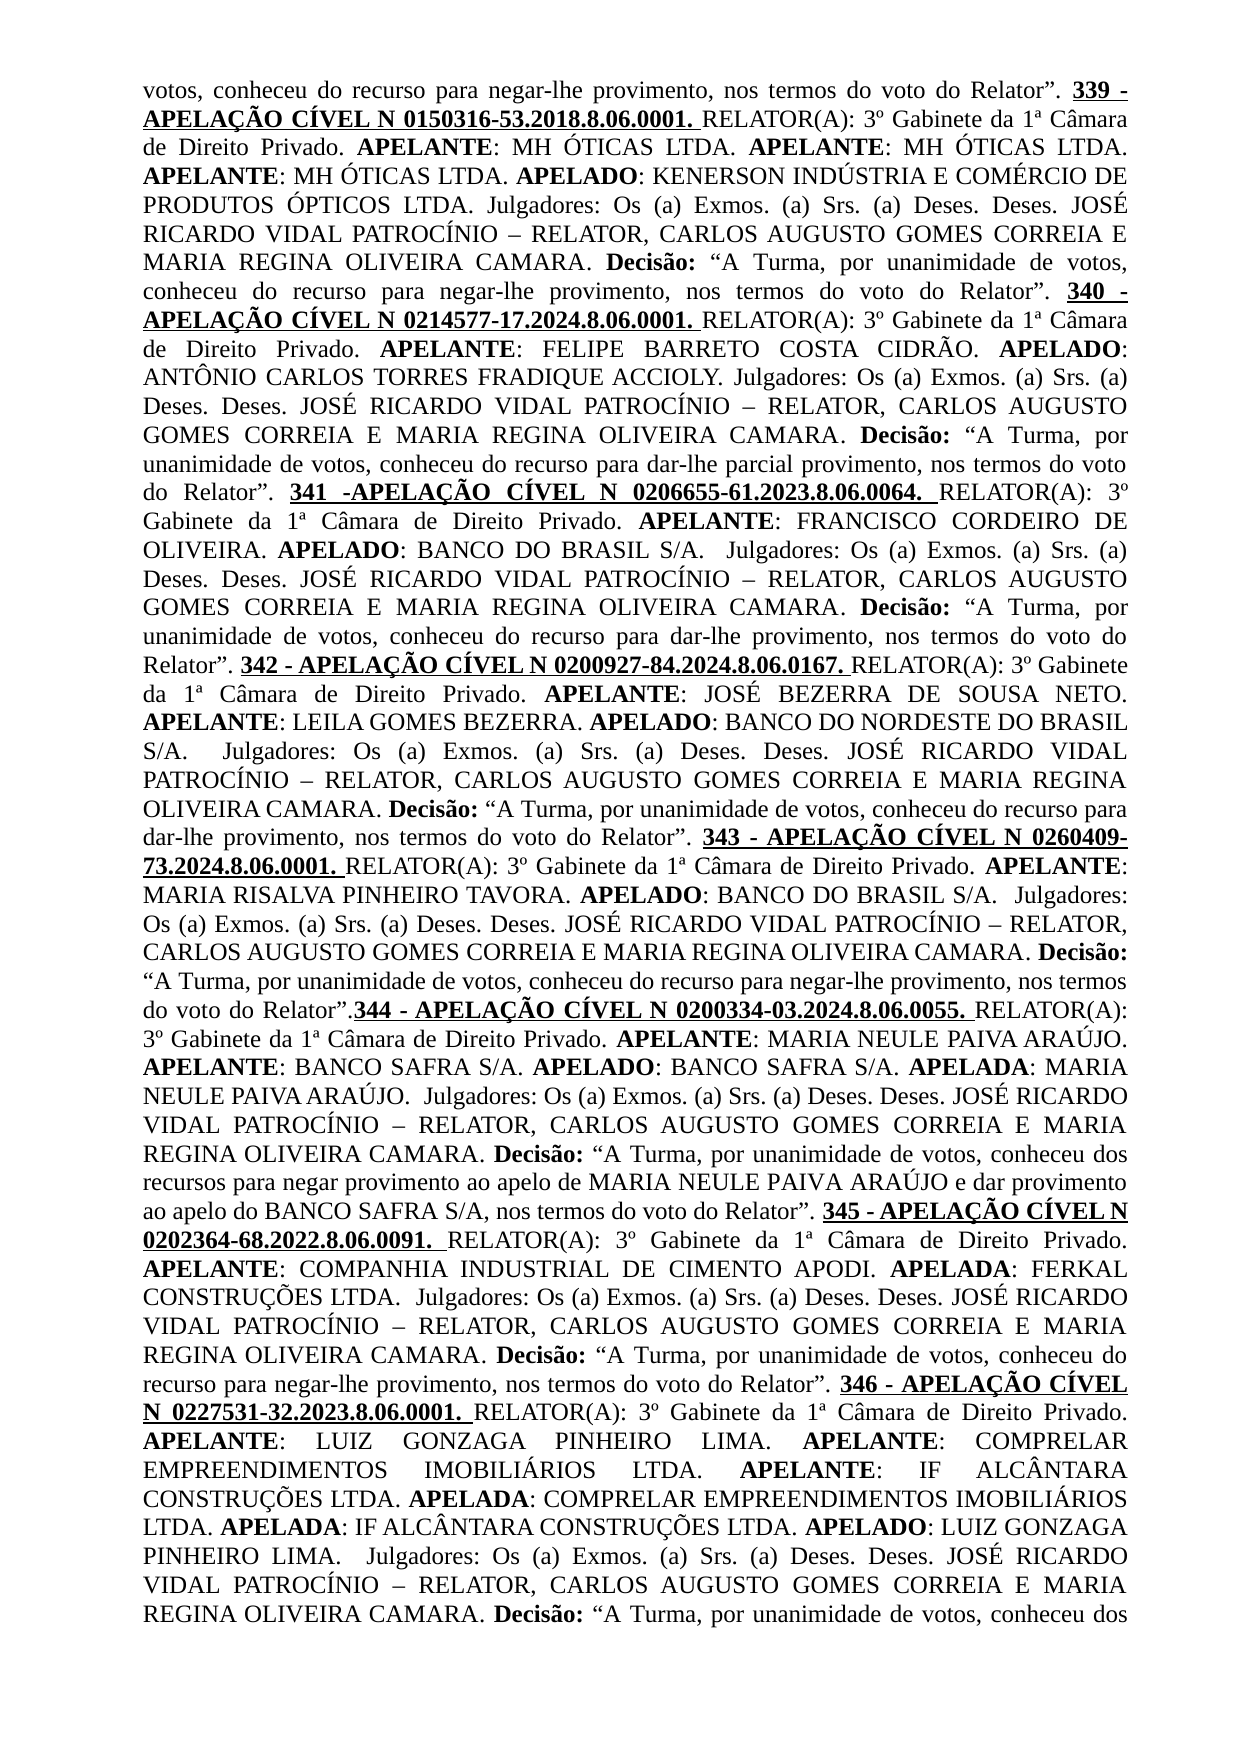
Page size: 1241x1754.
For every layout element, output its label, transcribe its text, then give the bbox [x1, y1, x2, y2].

text votos, conheceu do recurso para negar-lhe provimento, nos termos do voto do Relator”. 339 - APELAÇÃO CÍVEL N 0150316-53.2018.8.06.0001. RELATOR(A): 3º Gabinete da 1ª Câmara de Direito Privado. APELANTE: MH ÓTICAS LTDA. APELANTE: MH ÓTICAS LTDA. APELANTE: MH ÓTICAS LTDA. APELADO: KENERSON INDÚSTRIA E COMÉRCIO DE PRODUTOS ÓPTICOS LTDA. Julgadores: Os (a) Exmos. (a) Srs. (a) Deses. Deses. JOSÉ RICARDO VIDAL PATROCÍNIO – RELATOR, CARLOS AUGUSTO GOMES CORREIA E MARIA REGINA OLIVEIRA CAMARA. Decisão: “A Turma, por unanimidade de votos, conheceu do recurso para negar-lhe provimento, nos termos do voto do Relator”. 340 - APELAÇÃO CÍVEL N 0214577-17.2024.8.06.0001. RELATOR(A): 3º Gabinete da 1ª Câmara de Direito Privado. APELANTE: FELIPE BARRETO COSTA CIDRÃO. APELADO: ANTÔNIO CARLOS TORRES FRADIQUE ACCIOLY. Julgadores: Os (a) Exmos. (a) Srs. (a) Deses. Deses. JOSÉ RICARDO VIDAL PATROCÍNIO – RELATOR, CARLOS AUGUSTO GOMES CORREIA E MARIA REGINA OLIVEIRA CAMARA. Decisão: “A Turma, por unanimidade de votos, conheceu do recurso para dar-lhe parcial provimento, nos termos do voto do Relator”. 341 -APELAÇÃO CÍVEL N 0206655-61.2023.8.06.0064. RELATOR(A): 3º Gabinete da 1ª Câmara de Direito Privado. APELANTE: FRANCISCO CORDEIRO DE OLIVEIRA. APELADO: BANCO DO BRASIL S/A. Julgadores: Os (a) Exmos. (a) Srs. (a) Deses. Deses. JOSÉ RICARDO VIDAL PATROCÍNIO – RELATOR, CARLOS AUGUSTO GOMES CORREIA E MARIA REGINA OLIVEIRA CAMARA. Decisão: “A Turma, por unanimidade de votos, conheceu do recurso para dar-lhe provimento, nos termos do voto do Relator”. 342 - APELAÇÃO CÍVEL N 0200927-84.2024.8.06.0167. RELATOR(A): 3º Gabinete da 1ª Câmara de Direito Privado. APELANTE: JOSÉ BEZERRA DE SOUSA NETO. APELANTE: LEILA GOMES BEZERRA. APELADO: BANCO DO NORDESTE DO BRASIL S/A. Julgadores: Os (a) Exmos. (a) Srs. (a) Deses. Deses. JOSÉ RICARDO VIDAL PATROCÍNIO – RELATOR, CARLOS AUGUSTO GOMES CORREIA E MARIA REGINA OLIVEIRA CAMARA. Decisão: “A Turma, por unanimidade de votos, conheceu do recurso para dar-lhe provimento, nos termos do voto do Relator”. 343 - APELAÇÃO CÍVEL N 0260409-73.2024.8.06.0001. RELATOR(A): 3º Gabinete da 1ª Câmara de Direito Privado. APELANTE: MARIA RISALVA PINHEIRO TAVORA. APELADO: BANCO DO BRASIL S/A. Julgadores: Os (a) Exmos. (a) Srs. (a) Deses. Deses. JOSÉ RICARDO VIDAL PATROCÍNIO – RELATOR, CARLOS AUGUSTO GOMES CORREIA E MARIA REGINA OLIVEIRA CAMARA. Decisão: “A Turma, por unanimidade de votos, conheceu do recurso para negar-lhe provimento, nos termos do voto do Relator”.344 - APELAÇÃO CÍVEL N 0200334-03.2024.8.06.0055. RELATOR(A): 3º Gabinete da 1ª Câmara de Direito Privado. APELANTE: MARIA NEULE PAIVA ARAÚJO. APELANTE: BANCO SAFRA S/A. APELADO: BANCO SAFRA S/A. APELADA: MARIA NEULE PAIVA ARAÚJO. Julgadores: Os (a) Exmos. (a) Srs. (a) Deses. Deses. JOSÉ RICARDO VIDAL PATROCÍNIO – RELATOR, CARLOS AUGUSTO GOMES CORREIA E MARIA REGINA OLIVEIRA CAMARA. Decisão: “A Turma, por unanimidade de votos, conheceu dos recursos para negar provimento ao apelo de MARIA NEULE PAIVA ARAÚJO e dar provimento ao apelo do BANCO SAFRA S/A, nos termos do voto do Relator”. 345 - APELAÇÃO CÍVEL N 0202364-68.2022.8.06.0091. RELATOR(A): 3º Gabinete da 1ª Câmara de Direito Privado. APELANTE: COMPANHIA INDUSTRIAL DE CIMENTO APODI. APELADA: FERKAL CONSTRUÇÕES LTDA. Julgadores: Os (a) Exmos. (a) Srs. (a) Deses. Deses. JOSÉ RICARDO VIDAL PATROCÍNIO – RELATOR, CARLOS AUGUSTO GOMES CORREIA E MARIA REGINA OLIVEIRA CAMARA. Decisão: “A Turma, por unanimidade de votos, conheceu do recurso para negar-lhe provimento, nos termos do voto do Relator”. 346 - APELAÇÃO CÍVEL N 0227531-32.2023.8.06.0001. RELATOR(A): 3º Gabinete da 1ª Câmara de Direito Privado. APELANTE: LUIZ GONZAGA PINHEIRO LIMA. APELANTE: COMPRELAR EMPREENDIMENTOS IMOBILIÁRIOS LTDA. APELANTE: IF ALCÂNTARA CONSTRUÇÕES LTDA. APELADA: COMPRELAR EMPREENDIMENTOS IMOBILIÁRIOS LTDA. APELADA: IF ALCÂNTARA CONSTRUÇÕES LTDA. APELADO: LUIZ GONZAGA PINHEIRO LIMA. Julgadores: Os (a) Exmos. (a) Srs. (a) Deses. Deses. JOSÉ RICARDO VIDAL PATROCÍNIO – RELATOR, CARLOS AUGUSTO GOMES CORREIA E MARIA REGINA OLIVEIRA CAMARA. Decisão: “A Turma, por unanimidade de votos, conheceu dos [143, 75, 1128, 1627]
